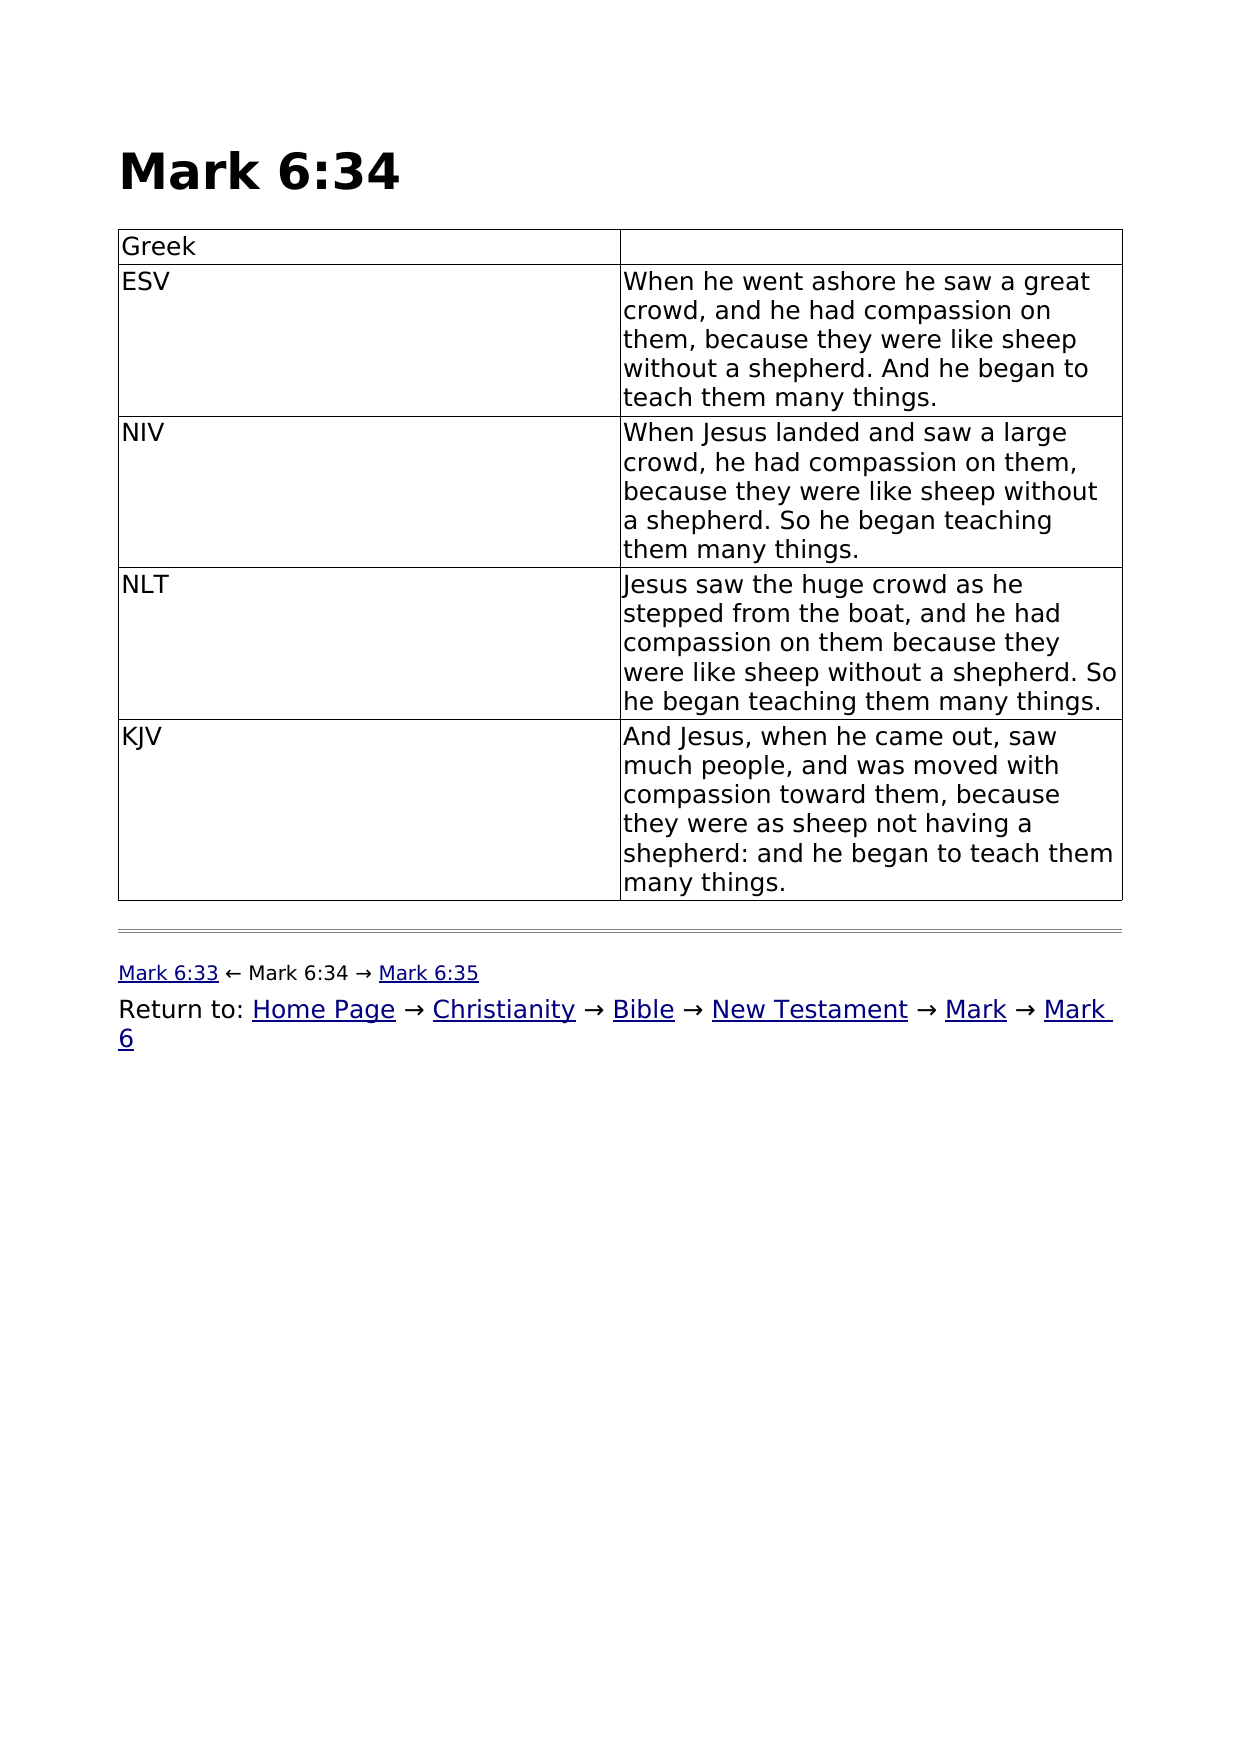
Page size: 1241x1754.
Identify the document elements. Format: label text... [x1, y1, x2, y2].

text Mark 6:33 ← Mark 6:34 → Mark 6:35 [118, 961, 1122, 995]
table_cell When he went ashore he saw a great crowd, and he had compassion on them, because they were like sheep without a shepherd. And he began to teach them many things. [621, 265, 1122, 416]
table_cell When Jesus landed and saw a large crowd, he had compassion on them, because they were like sheep without a shepherd. So he began teaching them many things. [621, 417, 1122, 567]
table_cell NLT [119, 568, 620, 719]
table_cell KJV [119, 720, 620, 900]
table_cell And Jesus, when he came out, saw much people, and was moved with compassion toward them, because they were as sheep not having a shepherd: and he began to teach them many things. [621, 720, 1122, 900]
text Return to: Home Page → Christianity → Bible → New Testament → Mark → Mark 6 [118, 995, 1122, 1054]
table_header [621, 230, 1122, 264]
table_cell Jesus saw the huge crowd as he stepped from the boat, and he had compassion on them because they were like sheep without a shepherd. So he began teaching them many things. [621, 568, 1122, 719]
table_cell ESV [119, 265, 620, 416]
table_cell NIV [119, 417, 620, 567]
table_header Greek [119, 230, 620, 264]
subtitle Mark 6:34 [118, 143, 1122, 201]
